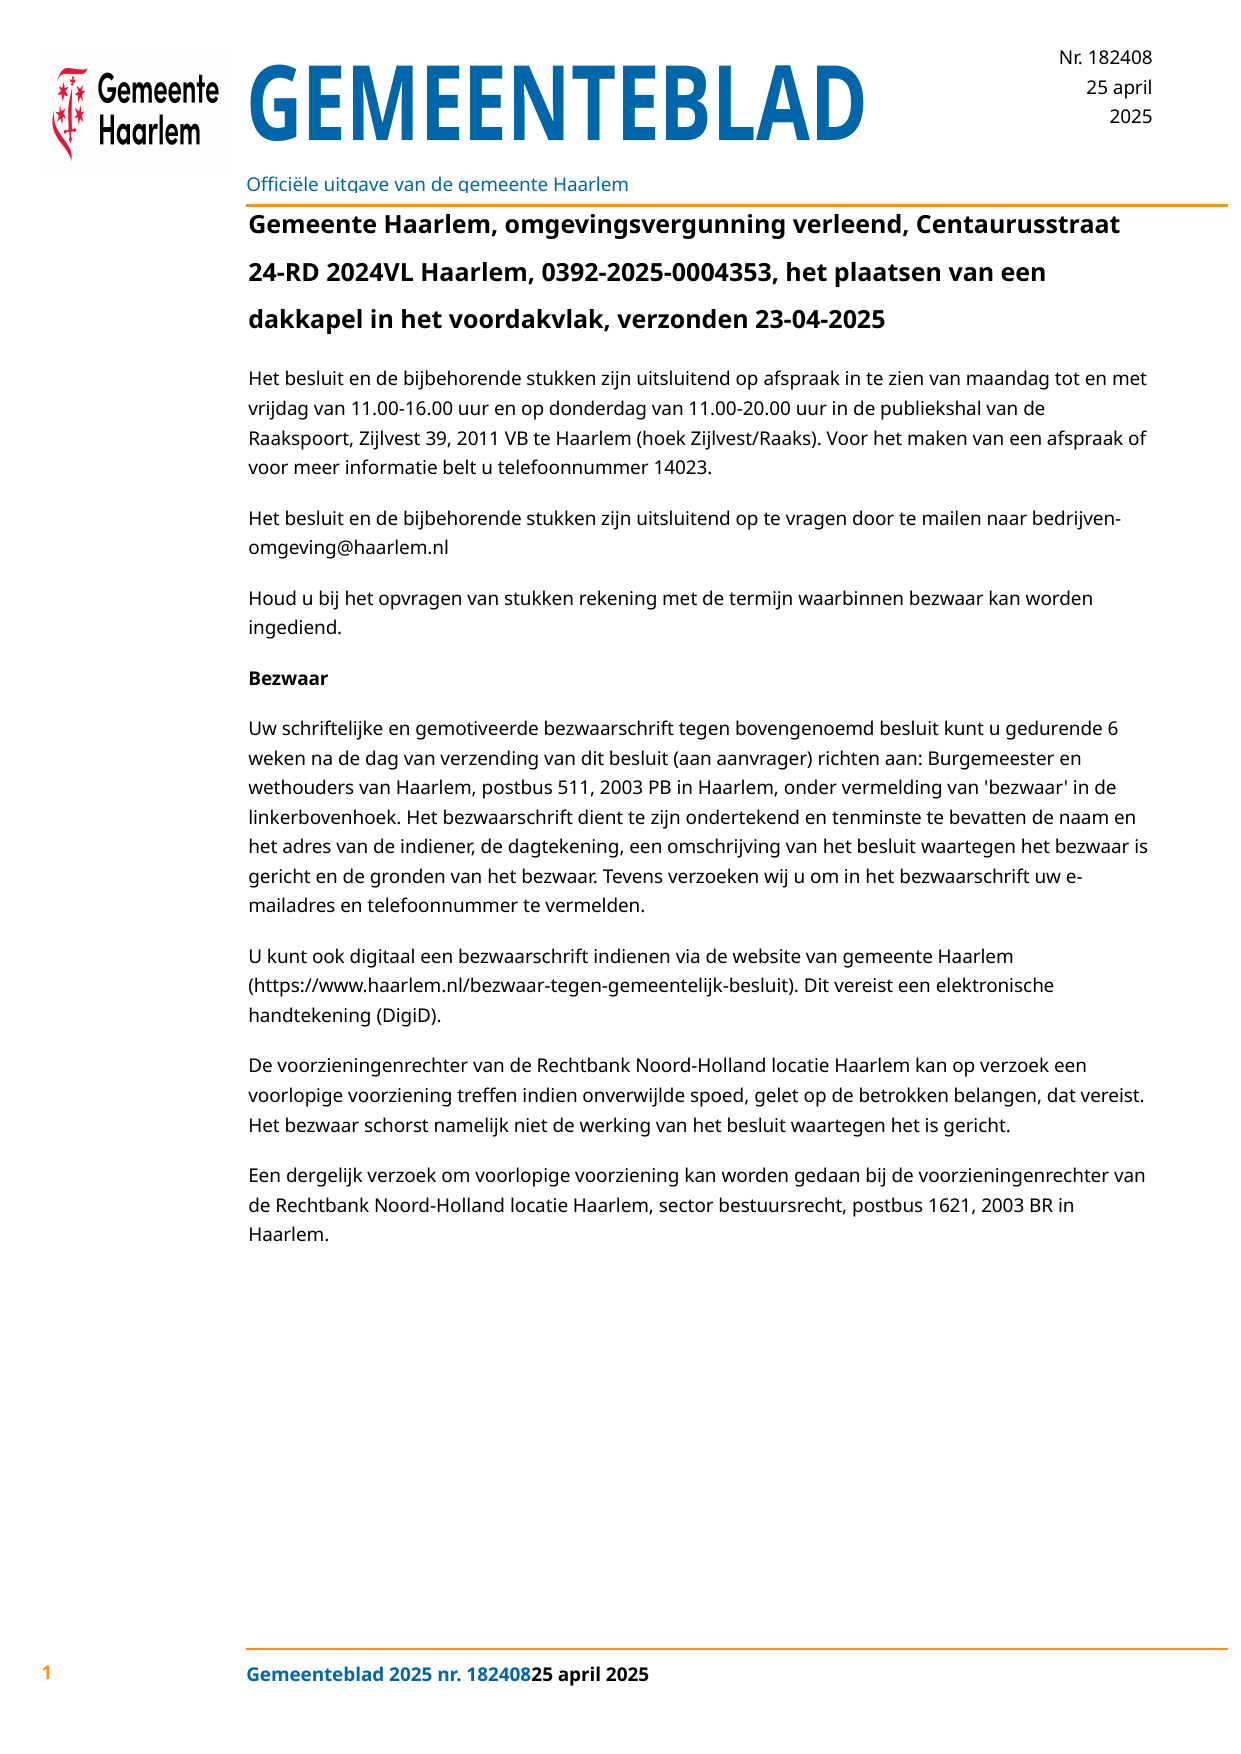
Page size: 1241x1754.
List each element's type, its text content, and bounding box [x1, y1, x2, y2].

text Gemeente Haarlem, omgevingsvergunning verleend, Centaurusstraat 24-RD 2024VL Haarlem, 0392-2025-0004353, het plaatsen van een dakkapel in het voordakvlak, verzonden 23-04-2025 [248, 207, 1152, 336]
text Houd u bij het opvragen van stukken rekening met de termijn waarbinnen bezwaar kan worden ingediend. [248, 585, 1152, 640]
text U kunt ook digitaal een bezwaarschrift indienen via de website van gemeente Haarlem (https://www.haarlem.nl/bezwaar-tegen-gemeentelijk-besluit). Dit vereist een elektronische handtekening (DigiD). [248, 943, 1152, 1028]
text Bezwaar [248, 665, 1152, 690]
text Een dergelijk verzoek om voorlopige voorziening kan worden gedaan bij de voorzieningenrechter van de Rechtbank Noord-Holland locatie Haarlem, sector bestuursrecht, postbus 1621, 2003 BR in Haarlem. [248, 1162, 1152, 1247]
text De voorzieningenrechter van de Rechtbank Noord-Holland locatie Haarlem kan op verzoek een voorlopige voorziening treffen indien onverwijlde spoed, gelet op de betrokken belangen, dat vereist. Het bezwaar schorst namelijk niet de werking van het besluit waartegen het is gericht. [248, 1053, 1152, 1137]
picture [41, 47, 231, 172]
text Uw schriftelijke en gemotiveerde bezwaarschrift tegen bovengenoemd besluit kunt u gedurende 6 weken na de dag van verzending van dit besluit (aan aanvrager) richten aan: Burgemeester en wethouders van Haarlem, postbus 511, 2003 PB in Haarlem, onder vermelding van 'bezwaar' in de linkerbovenhoek. Het bezwaarschrift dient te zijn ondertekend en tenminste te bevatten de naam en het adres van de indiener, de dagtekening, een omschrijving van het besluit waartegen het bezwaar is gericht en de gronden van het bezwaar. Tevens verzoeken wij u om in het bezwaarschrift uw e-mailadres en telefoonnummer te vermelden. [248, 715, 1152, 918]
text Het besluit en de bijbehorende stukken zijn uitsluitend op te vragen door te mailen naar bedrijven-omgeving@haarlem.nl [248, 505, 1152, 560]
text Het besluit en de bijbehorende stukken zijn uitsluitend op afspraak in te zien van maandag tot en met vrijdag van 11.00-16.00 uur en op donderdag van 11.00-20.00 uur in de publiekshal van de Raakspoort, Zijlvest 39, 2011 VB te Haarlem (hoek Zijlvest/Raaks). Voor het maken van een afspraak of voor meer informatie belt u telefoonnummer 14023. [248, 366, 1152, 480]
